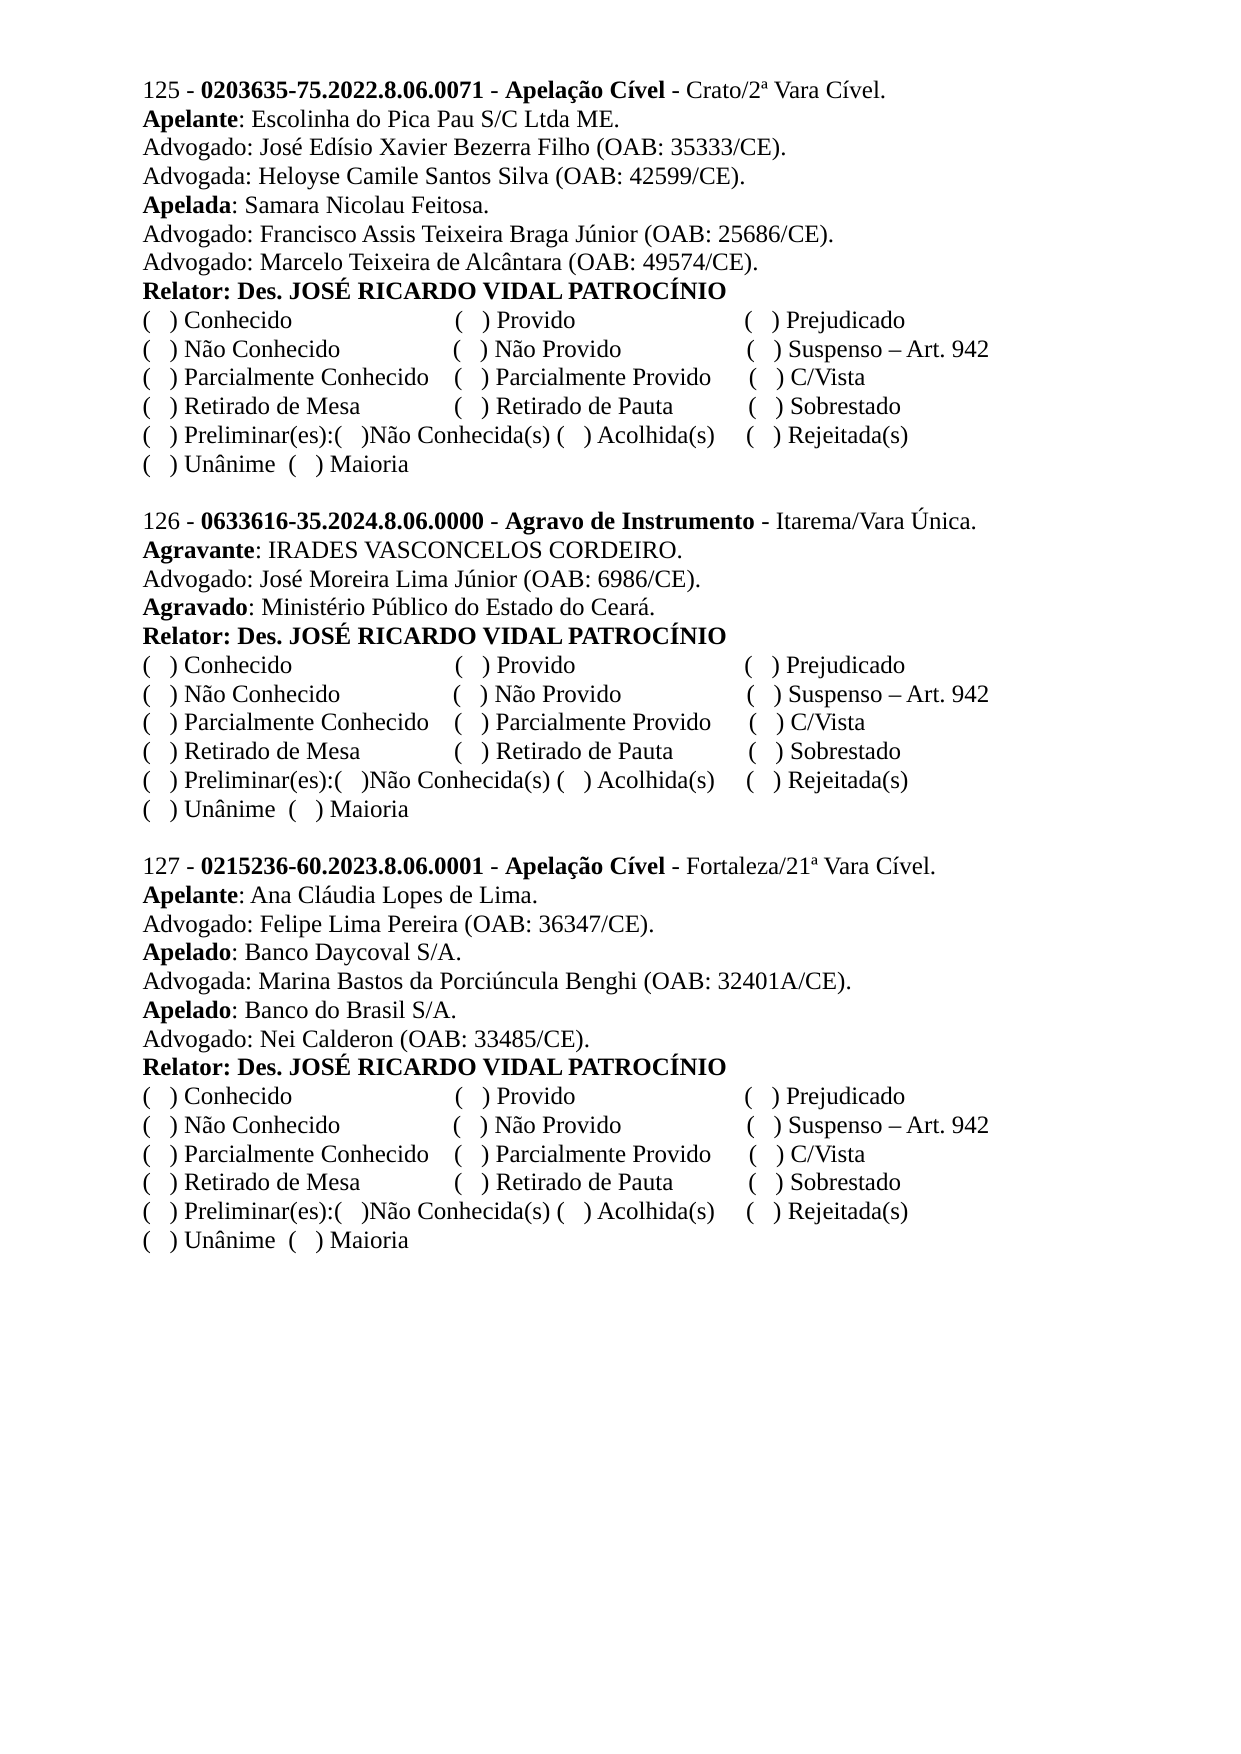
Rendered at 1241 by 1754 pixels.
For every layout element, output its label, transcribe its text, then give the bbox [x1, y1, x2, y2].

text Relator: Des. JOSÉ RICARDO VIDAL PATROCÍNIO [142, 621, 1141, 650]
text ( ) Retirado de Mesa ( ) Retirado de Pauta ( ) Sobrestado [142, 736, 1158, 765]
text ( ) Retirado de Mesa ( ) Retirado de Pauta ( ) Sobrestado [142, 1167, 1158, 1196]
text Apelante: Escolinha do Pica Pau S/C Ltda ME. [142, 104, 1141, 132]
text 126 - 0633616-35.2024.8.06.0000 - Agravo de Instrumento - Itarema/Vara Única. [142, 506, 1141, 535]
text Apelante: Ana Cláudia Lopes de Lima. [142, 880, 1141, 909]
text Advogado: Felipe Lima Pereira (OAB: 36347/CE). [142, 909, 1141, 937]
text ( ) Preliminar(es):( )Não Conhecida(s) ( ) Acolhida(s) ( ) Rejeitada(s) [142, 420, 1158, 449]
text ( ) Unânime ( ) Maioria [142, 449, 1158, 477]
text Advogado: Marcelo Teixeira de Alcântara (OAB: 49574/CE). [142, 247, 1141, 276]
text ( ) Não Conhecido ( ) Não Provido ( ) Suspenso – Art. 942 [142, 334, 1158, 362]
text ( ) Parcialmente Conhecido ( ) Parcialmente Provido ( ) C/Vista [142, 1139, 1158, 1167]
text ( ) Retirado de Mesa ( ) Retirado de Pauta ( ) Sobrestado [142, 391, 1158, 420]
text ( ) Parcialmente Conhecido ( ) Parcialmente Provido ( ) C/Vista [142, 362, 1158, 391]
text Apelado: Banco do Brasil S/A. [142, 995, 1141, 1024]
text Advogado: José Moreira Lima Júnior (OAB: 6986/CE). [142, 564, 1141, 592]
text ( ) Preliminar(es):( )Não Conhecida(s) ( ) Acolhida(s) ( ) Rejeitada(s) [142, 1196, 1158, 1225]
text Advogada: Marina Bastos da Porciúncula Benghi (OAB: 32401A/CE). [142, 966, 1141, 995]
text ( ) Conhecido ( ) Provido ( ) Prejudicado [142, 1081, 1141, 1110]
text Agravante: IRADES VASCONCELOS CORDEIRO. [142, 535, 1141, 564]
text ( ) Não Conhecido ( ) Não Provido ( ) Suspenso – Art. 942 [142, 1110, 1158, 1139]
text Advogado: José Edísio Xavier Bezerra Filho (OAB: 35333/CE). [142, 132, 1141, 161]
text Relator: Des. JOSÉ RICARDO VIDAL PATROCÍNIO [142, 1052, 1141, 1081]
text ( ) Conhecido ( ) Provido ( ) Prejudicado [142, 650, 1141, 679]
text ( ) Não Conhecido ( ) Não Provido ( ) Suspenso – Art. 942 [142, 679, 1158, 707]
text 125 - 0203635-75.2022.8.06.0071 - Apelação Cível - Crato/2ª Vara Cível. [142, 75, 1141, 104]
text Agravado: Ministério Público do Estado do Ceará. [142, 592, 1141, 621]
text Advogado: Francisco Assis Teixeira Braga Júnior (OAB: 25686/CE). [142, 219, 1141, 247]
text ( ) Conhecido ( ) Provido ( ) Prejudicado [142, 305, 1141, 334]
text Apelada: Samara Nicolau Feitosa. [142, 190, 1141, 219]
text ( ) Parcialmente Conhecido ( ) Parcialmente Provido ( ) C/Vista [142, 707, 1158, 736]
text ( ) Unânime ( ) Maioria [142, 794, 1158, 822]
text Apelado: Banco Daycoval S/A. [142, 937, 1141, 966]
text Relator: Des. JOSÉ RICARDO VIDAL PATROCÍNIO [142, 276, 1141, 305]
text ( ) Unânime ( ) Maioria [142, 1225, 1158, 1254]
text Advogado: Nei Calderon (OAB: 33485/CE). [142, 1024, 1141, 1052]
text Advogada: Heloyse Camile Santos Silva (OAB: 42599/CE). [142, 161, 1141, 190]
text 127 - 0215236-60.2023.8.06.0001 - Apelação Cível - Fortaleza/21ª Vara Cível. [142, 851, 1141, 880]
text ( ) Preliminar(es):( )Não Conhecida(s) ( ) Acolhida(s) ( ) Rejeitada(s) [142, 765, 1158, 794]
